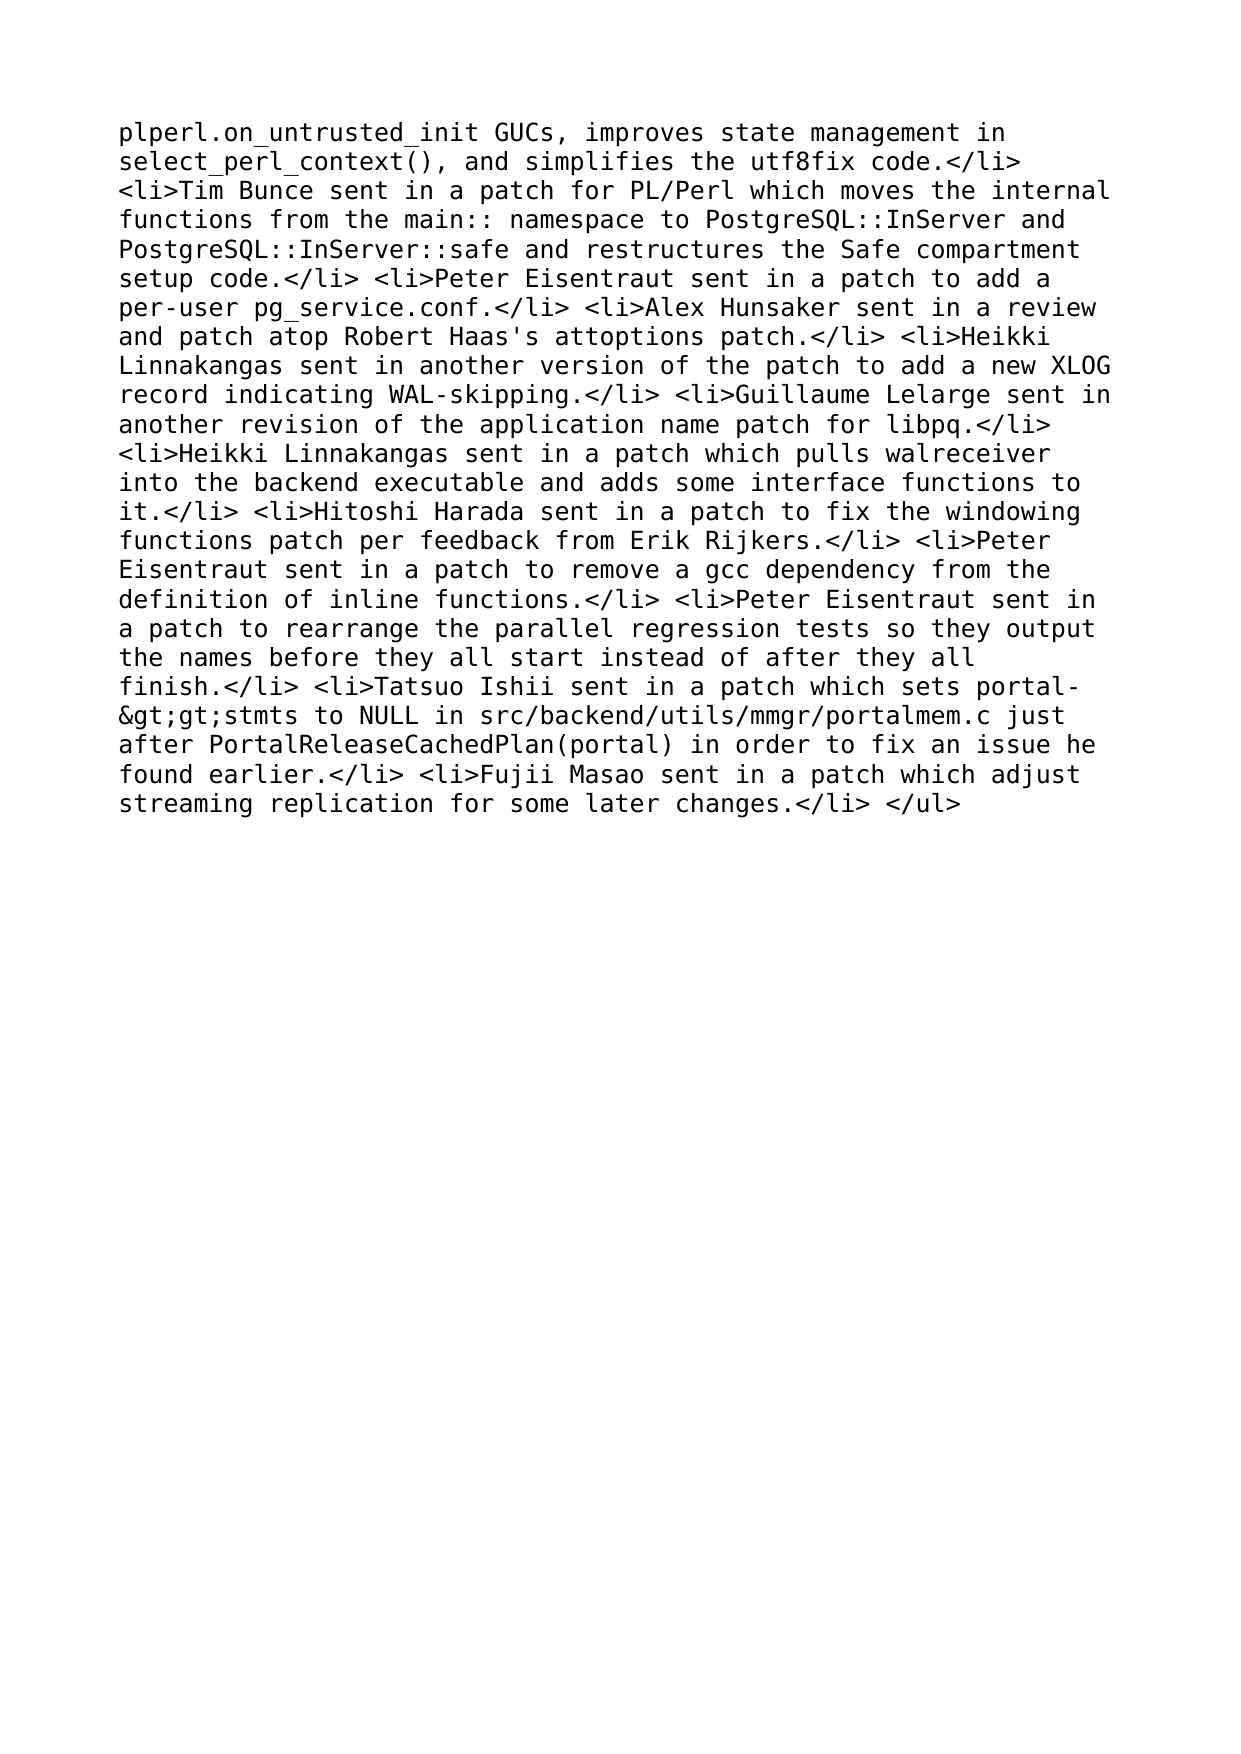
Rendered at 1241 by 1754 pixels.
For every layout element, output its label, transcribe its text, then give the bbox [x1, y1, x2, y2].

text plperl.on_untrusted_init GUCs, improves state management in select_perl_context(), and simplifies the utf8fix code.</li> <li>Tim Bunce sent in a patch for PL/Perl which moves the internal functions from the main:: namespace to PostgreSQL::InServer and PostgreSQL::InServer::safe and restructures the Safe compartment setup code.</li> <li>Peter Eisentraut sent in a patch to add a per-user pg_service.conf.</li> <li>Alex Hunsaker sent in a review and patch atop Robert Haas's attoptions patch.</li> <li>Heikki Linnakangas sent in another version of the patch to add a new XLOG record indicating WAL-skipping.</li> <li>Guillaume Lelarge sent in another revision of the application name patch for libpq.</li> <li>Heikki Linnakangas sent in a patch which pulls walreceiver into the backend executable and adds some interface functions to it.</li> <li>Hitoshi Harada sent in a patch to fix the windowing functions patch per feedback from Erik Rijkers.</li> <li>Peter Eisentraut sent in a patch to remove a gcc dependency from the definition of inline functions.</li> <li>Peter Eisentraut sent in a patch to rearrange the parallel regression tests so they output the names before they all start instead of after they all finish.</li> <li>Tatsuo Ishii sent in a patch which sets portal-&gt;gt;stmts to NULL in src/backend/utils/mmgr/portalmem.c just after PortalReleaseCachedPlan(portal) in order to fix an issue he found earlier.</li> <li>Fujii Masao sent in a patch which adjust streaming replication for some later changes.</li> </ul> [118, 118, 1122, 818]
